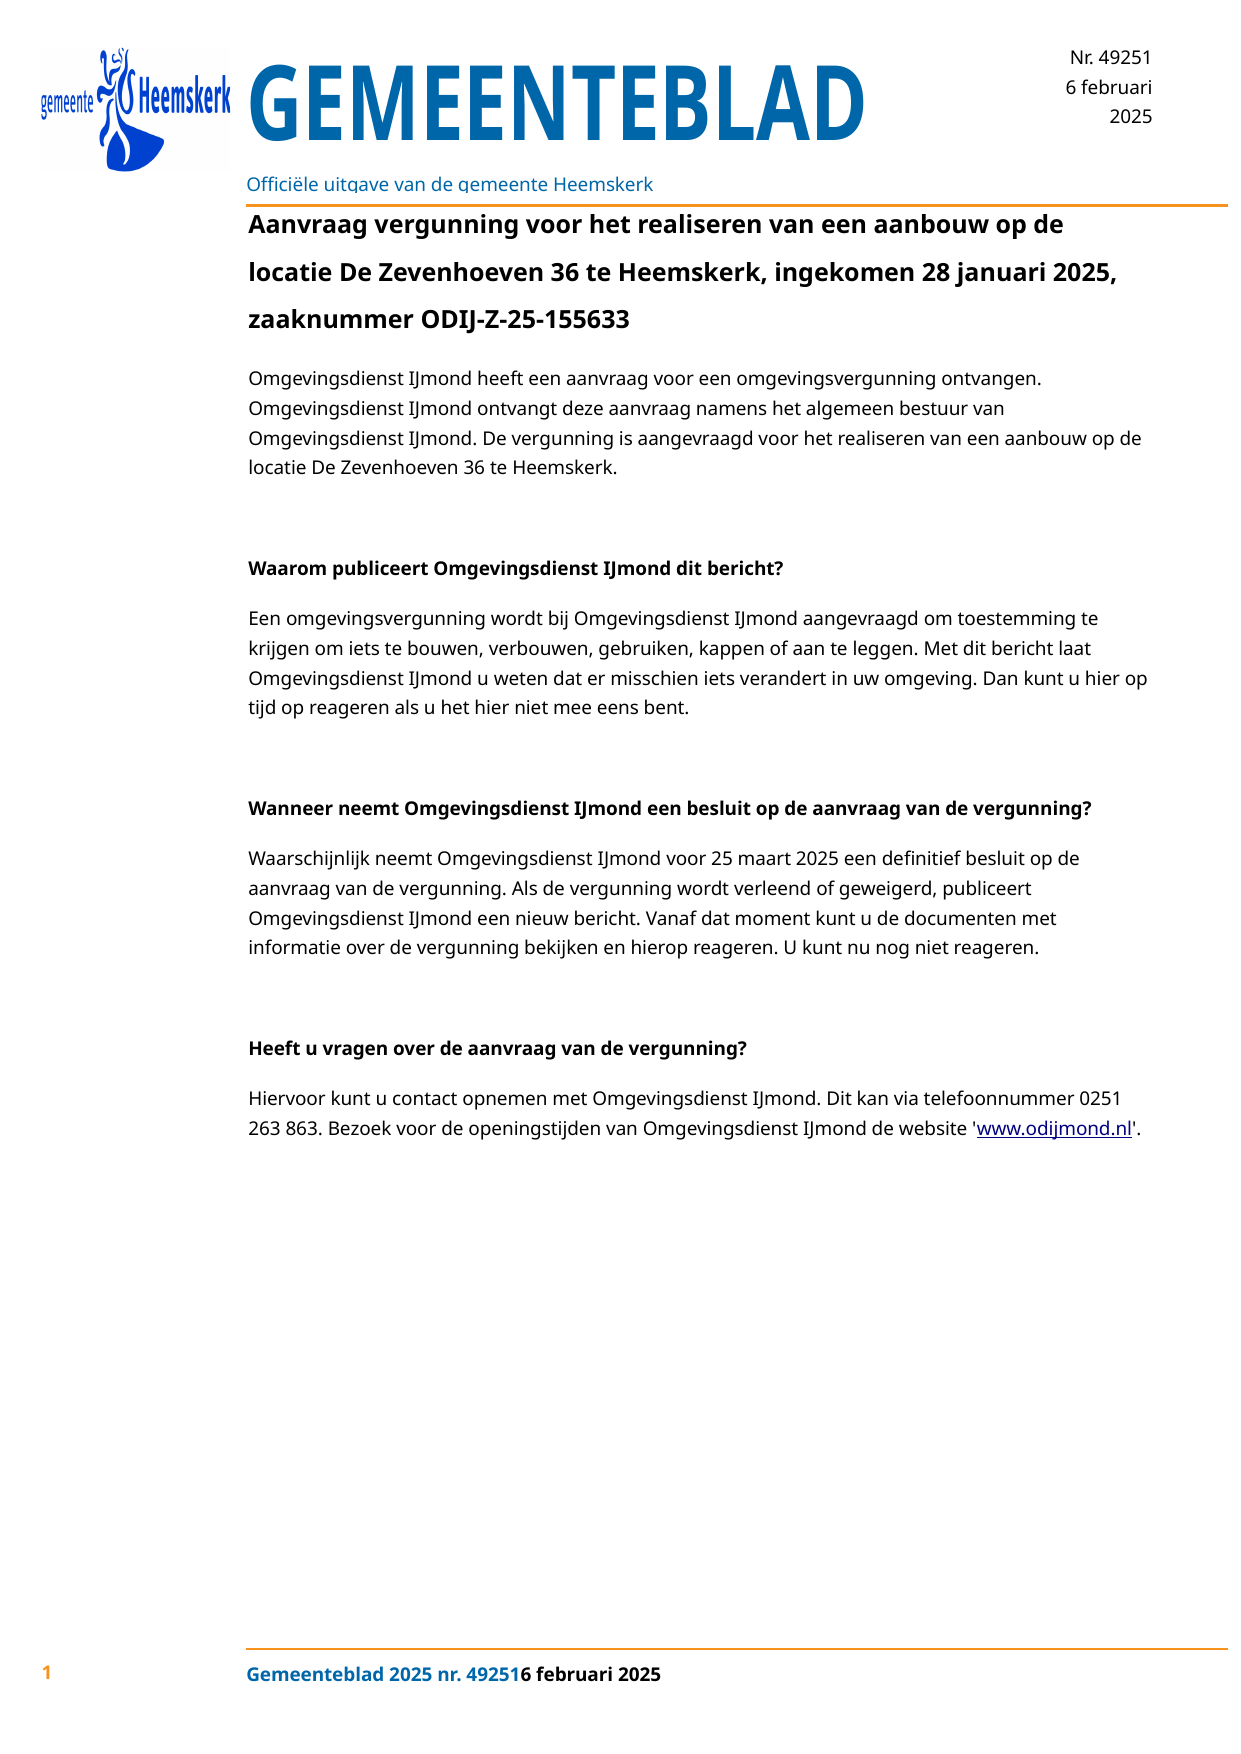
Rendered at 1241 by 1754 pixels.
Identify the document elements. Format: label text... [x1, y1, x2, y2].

picture [41, 47, 231, 172]
text Waarschijnlijk neemt Omgevingsdienst IJmond voor 25 maart 2025 een definitief besluit op de aanvraag van de vergunning. Als de vergunning wordt verleend of geweigerd, publiceert Omgevingsdienst IJmond een nieuw bericht. Vanaf dat moment kunt u de documenten met informatie over de vergunning bekijken en hierop reageren. U kunt nu nog niet reageren. [248, 846, 1152, 960]
text Wanneer neemt Omgevingsdienst IJmond een besluit op de aanvraag van de vergunning? [248, 795, 1152, 821]
text Hiervoor kunt u contact opnemen met Omgevingsdienst IJmond. Dit kan via telefoonnummer 0251 263 863. Bezoek voor de openingstijden van Omgevingsdienst IJmond de website 'www.odijmond.nl'. [248, 1086, 1152, 1141]
text Aanvraag vergunning voor het realiseren van een aanbouw op de locatie De Zevenhoeven 36 te Heemskerk, ingekomen 28 januari 2025, zaaknummer ODIJ-Z-25-155633 [248, 207, 1152, 336]
text Heeft u vragen over de aanvraag van de vergunning? [248, 1035, 1152, 1061]
text Waarom publiceert Omgevingsdienst IJmond dit bericht? [248, 555, 1152, 581]
text Een omgevingsvergunning wordt bij Omgevingsdienst IJmond aangevraagd om toestemming te krijgen om iets te bouwen, verbouwen, gebruiken, kappen of aan te leggen. Met dit bericht laat Omgevingsdienst IJmond u weten dat er misschien iets verandert in uw omgeving. Dan kunt u hier op tijd op reageren als u het hier niet mee eens bent. [248, 606, 1152, 720]
text Omgevingsdienst IJmond heeft een aanvraag voor een omgevingsvergunning ontvangen. Omgevingsdienst IJmond ontvangt deze aanvraag namens het algemeen bestuur van Omgevingsdienst IJmond. De vergunning is aangevraagd voor het realiseren van een aanbouw op de locatie De Zevenhoeven 36 te Heemskerk. [248, 366, 1152, 480]
